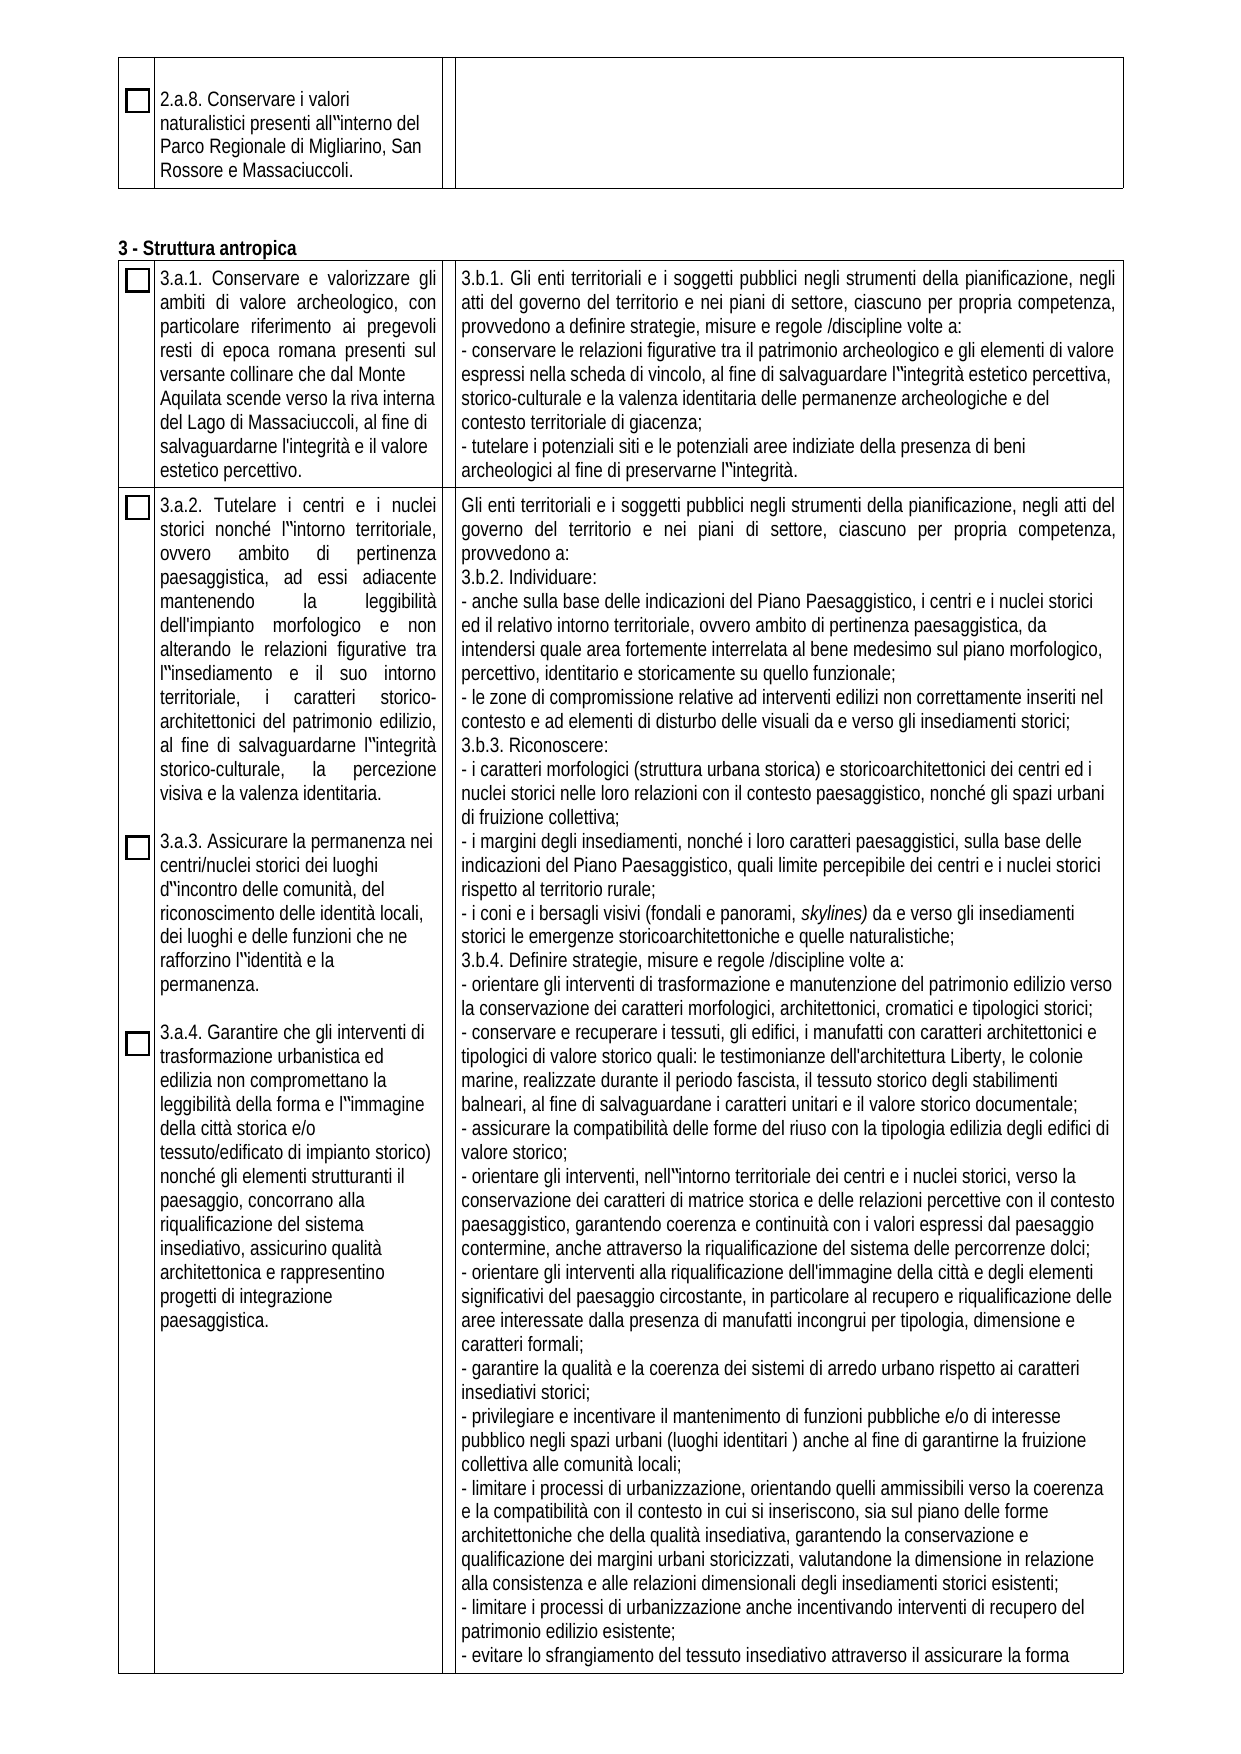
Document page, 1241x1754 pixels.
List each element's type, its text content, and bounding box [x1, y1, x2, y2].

table_cell [443, 58, 455, 188]
table_header [443, 261, 455, 487]
text 3 - Struttura antropica [118, 236, 1122, 260]
table_header 3.a.1. Conservare e valorizzare gli ambiti di valore archeologico, con particolare riferimento ai pregevoli resti di epoca romana presenti sul versante collinare che dal Monte Aquilata scende verso la riva interna del Lago di Massaciuccoli, al fine di salvaguardarne l'integrità e il valore estetico percettivo. [155, 261, 442, 487]
table_cell [443, 488, 455, 1673]
table_cell Gli enti territoriali e i soggetti pubblici negli strumenti della pianificazione, negli atti del governo del territorio e nei piani di settore, ciascuno per propria competenza, provvedono a: 3.b.2. Individuare: - anche sulla base delle indicazioni del Piano Paesaggistico, i centri e i nuclei storici ed il relativo intorno territoriale, ovvero ambito di pertinenza paesaggistica, da intendersi quale area fortemente interrelata al bene medesimo sul piano morfologico, percettivo, identitario e storicamente su quello funzionale; - le zone di compromissione relative ad interventi edilizi non correttamente inseriti nel contesto e ad elementi di disturbo delle visuali da e verso gli insediamenti storici; 3.b.3. Riconoscere: - i caratteri morfologici (struttura urbana storica) e storicoarchitettonici dei centri ed i nuclei storici nelle loro relazioni con il contesto paesaggistico, nonché gli spazi urbani di fruizione collettiva; - i margini degli insediamenti, nonché i loro caratteri paesaggistici, sulla base delle indicazioni del Piano Paesaggistico, quali limite percepibile dei centri e i nuclei storici rispetto al territorio rurale; - i coni e i bersagli visivi (fondali e panorami, skylines) da e verso gli insediamenti storici le emergenze storicoarchitettoniche e quelle naturalistiche; 3.b.4. Definire strategie, misure e regole /discipline volte a: - orientare gli interventi di trasformazione e manutenzione del patrimonio edilizio verso la conservazione dei caratteri morfologici, architettonici, cromatici e tipologici storici; - conservare e recuperare i tessuti, gli edifici, i manufatti con caratteri architettonici e tipologici di valore storico quali: le testimonianze dell'architettura Liberty, le colonie marine, realizzate durante il periodo fascista, il tessuto storico degli stabilimenti balneari, al fine di salvaguardane i caratteri unitari e il valore storico documentale; - assicurare la compatibilità delle forme del riuso con la tipologia edilizia degli edifici di valore storico; - orientare gli interventi, nell‟intorno territoriale dei centri e i nuclei storici, verso la conservazione dei caratteri di matrice storica e delle relazioni percettive con il contesto paesaggistico, garantendo coerenza e continuità con i valori espressi dal paesaggio contermine, anche attraverso la riqualificazione del sistema delle percorrenze dolci; - orientare gli interventi alla riqualificazione dell'immagine della città e degli elementi significativi del paesaggio circostante, in particolare al recupero e riqualificazione delle aree interessate dalla presenza di manufatti incongrui per tipologia, dimensione e caratteri formali; - garantire la qualità e la coerenza dei sistemi di arredo urbano rispetto ai caratteri insediativi storici; - privilegiare e incentivare il mantenimento di funzioni pubbliche e/o di interesse pubblico negli spazi urbani (luoghi identitari ) anche al fine di garantirne la fruizione collettiva alle comunità locali; - limitare i processi di urbanizzazione, orientando quelli ammissibili verso la coerenza e la compatibilità con il contesto in cui si inseriscono, sia sul piano delle forme architettoniche che della qualità insediativa, garantendo la conservazione e qualificazione dei margini urbani storicizzati, valutandone la dimensione in relazione alla consistenza e alle relazioni dimensionali degli insediamenti storici esistenti; - limitare i processi di urbanizzazione anche incentivando interventi di recupero del patrimonio edilizio esistente; - evitare lo sfrangiamento del tessuto insediativo attraverso il assicurare la forma [456, 488, 1123, 1673]
table_cell 2.a.8. Conservare i valori naturalistici presenti all‟interno del Parco Regionale di Migliarino, San Rossore e Massaciuccoli. [155, 58, 442, 188]
table_header 3.b.1. Gli enti territoriali e i soggetti pubblici negli strumenti della pianificazione, negli atti del governo del territorio e nei piani di settore, ciascuno per propria competenza, provvedono a definire strategie, misure e regole /discipline volte a: - conservare le relazioni figurative tra il patrimonio archeologico e gli elementi di valore espressi nella scheda di vincolo, al fine di salvaguardare l‟integrità estetico percettiva, storico-culturale e la valenza identitaria delle permanenze archeologiche e del contesto territoriale di giacenza; - tutelare i potenziali siti e le potenziali aree indiziate della presenza di beni archeologici al fine di preservarne l‟integrità. [456, 261, 1123, 487]
table_cell [119, 488, 154, 1673]
table_cell 3.a.2. Tutelare i centri e i nuclei storici nonché l‟intorno territoriale, ovvero ambito di pertinenza paesaggistica, ad essi adiacente mantenendo la leggibilità dell'impianto morfologico e non alterando le relazioni figurative tra l‟insediamento e il suo intorno territoriale, i caratteri storico-architettonici del patrimonio edilizio, al fine di salvaguardarne l‟integrità storico-culturale, la percezione visiva e la valenza identitaria. 3.a.3. Assicurare la permanenza nei centri/nuclei storici dei luoghi d‟incontro delle comunità, del riconoscimento delle identità locali, dei luoghi e delle funzioni che ne rafforzino l‟identità e la permanenza. 3.a.4. Garantire che gli interventi di trasformazione urbanistica ed edilizia non compromettano la leggibilità della forma e l‟immagine della città storica e/o tessuto/edificato di impianto storico) nonché gli elementi strutturanti il paesaggio, concorrano alla riqualificazione del sistema insediativo, assicurino qualità architettonica e rappresentino progetti di integrazione paesaggistica. [155, 488, 442, 1673]
table_cell [456, 58, 1123, 188]
table_cell [119, 58, 154, 188]
table_header [119, 261, 154, 487]
